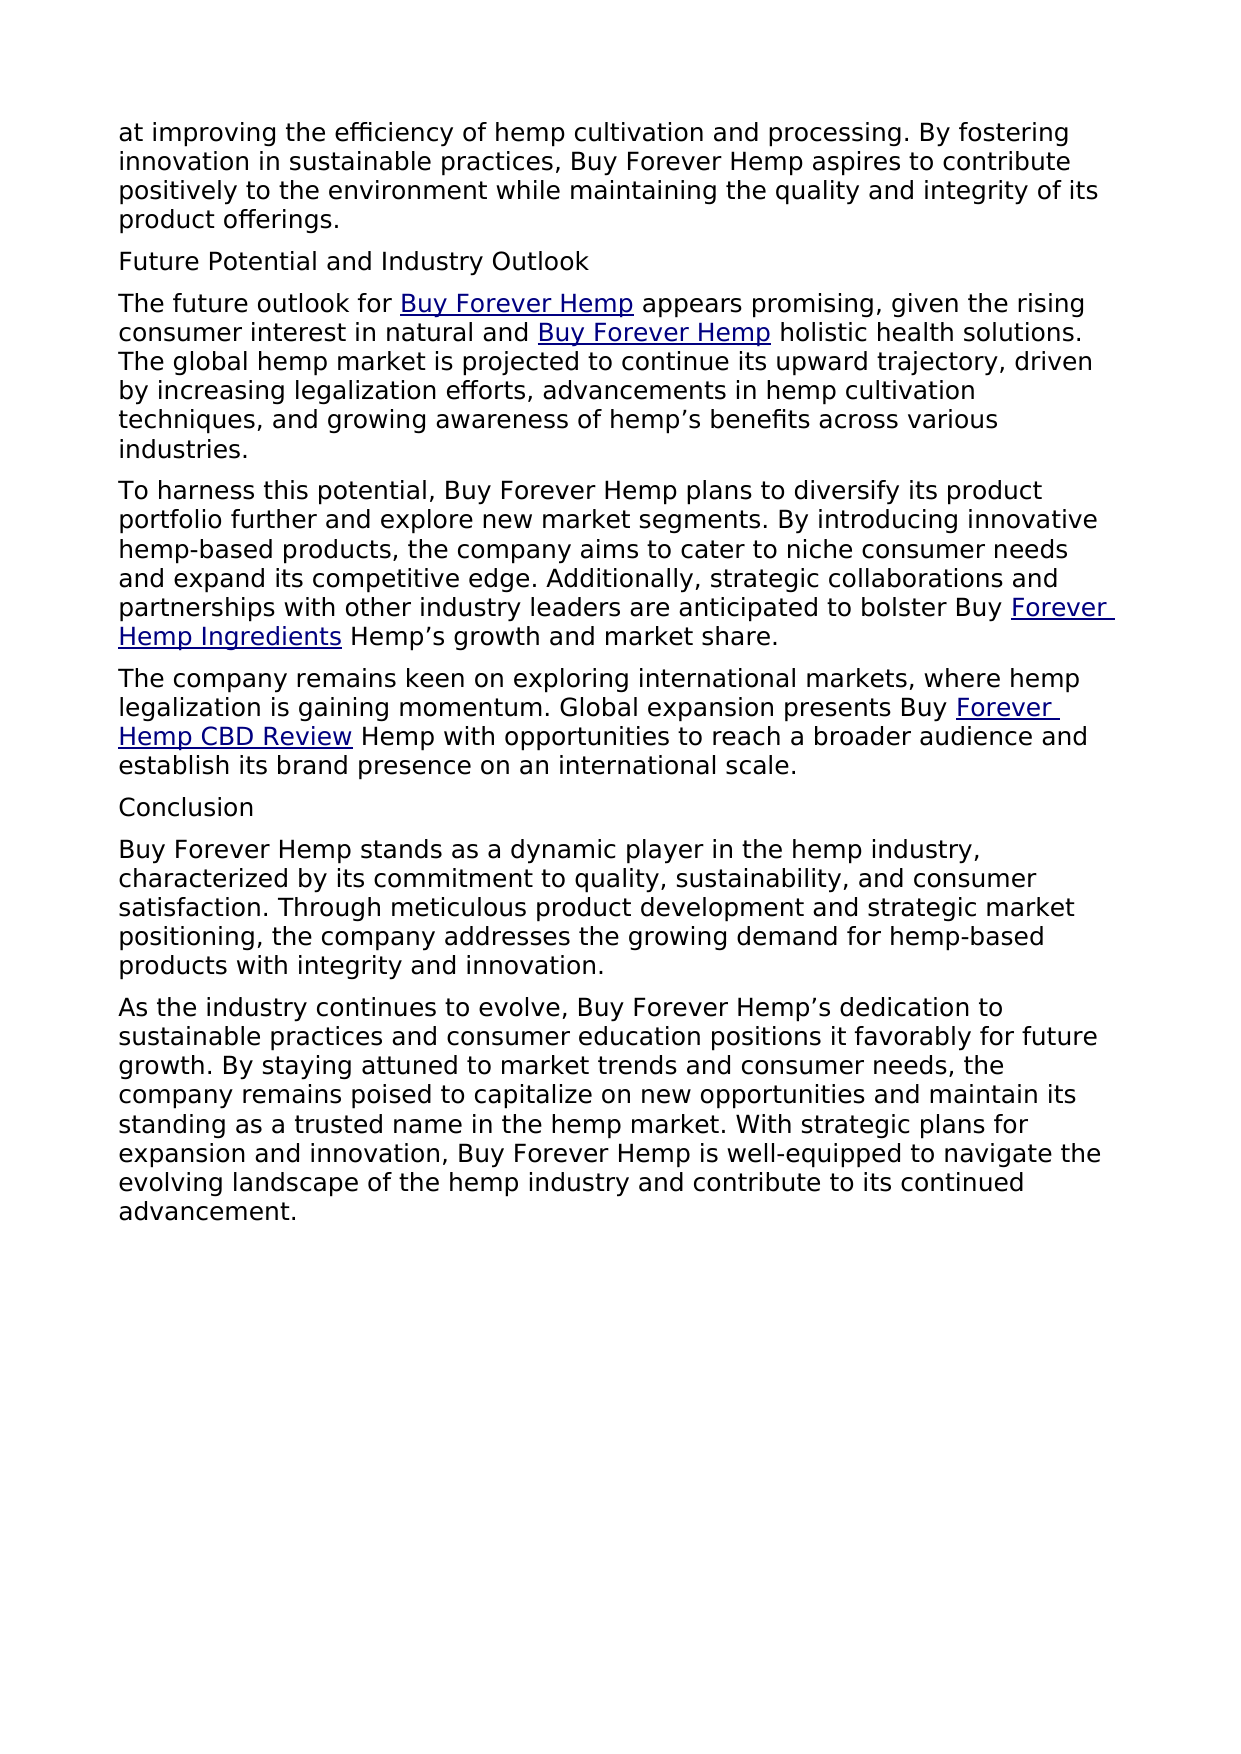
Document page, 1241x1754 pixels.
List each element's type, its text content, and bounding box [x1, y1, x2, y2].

text To harness this potential, Buy Forever Hemp plans to diversify its product portfolio further and explore new market segments. By introducing innovative hemp-based products, the company aims to cater to niche consumer needs and expand its competitive edge. Additionally, strategic collaborations and partnerships with other industry leaders are anticipated to bolster Buy Forever Hemp Ingredients Hemp’s growth and market share. [118, 476, 1122, 651]
text As the industry continues to evolve, Buy Forever Hemp’s dedication to sustainable practices and consumer education positions it favorably for future growth. By staying attuned to market trends and consumer needs, the company remains poised to capitalize on new opportunities and maintain its standing as a trusted name in the hemp market. With strategic plans for expansion and innovation, Buy Forever Hemp is well-equipped to navigate the evolving landscape of the hemp industry and contribute to its continued advancement. [118, 993, 1122, 1226]
text Conclusion [118, 793, 1122, 822]
text The future outlook for Buy Forever Hemp appears promising, given the rising consumer interest in natural and Buy Forever Hemp holistic health solutions. The global hemp market is projected to continue its upward trajectory, driven by increasing legalization efforts, advancements in hemp cultivation techniques, and growing awareness of hemp’s benefits across various industries. [118, 289, 1122, 464]
text Buy Forever Hemp stands as a dynamic player in the hemp industry, characterized by its commitment to quality, sustainability, and consumer satisfaction. Through meticulous product development and strategic market positioning, the company addresses the growing demand for hemp-based products with integrity and innovation. [118, 835, 1122, 981]
text Future Potential and Industry Outlook [118, 247, 1122, 276]
text The company remains keen on exploring international markets, where hemp legalization is gaining momentum. Global expansion presents Buy Forever Hemp CBD Review Hemp with opportunities to reach a broader audience and establish its brand presence on an international scale. [118, 664, 1122, 781]
text at improving the efficiency of hemp cultivation and processing. By fostering innovation in sustainable practices, Buy Forever Hemp aspires to contribute positively to the environment while maintaining the quality and integrity of its product offerings. [118, 118, 1122, 235]
